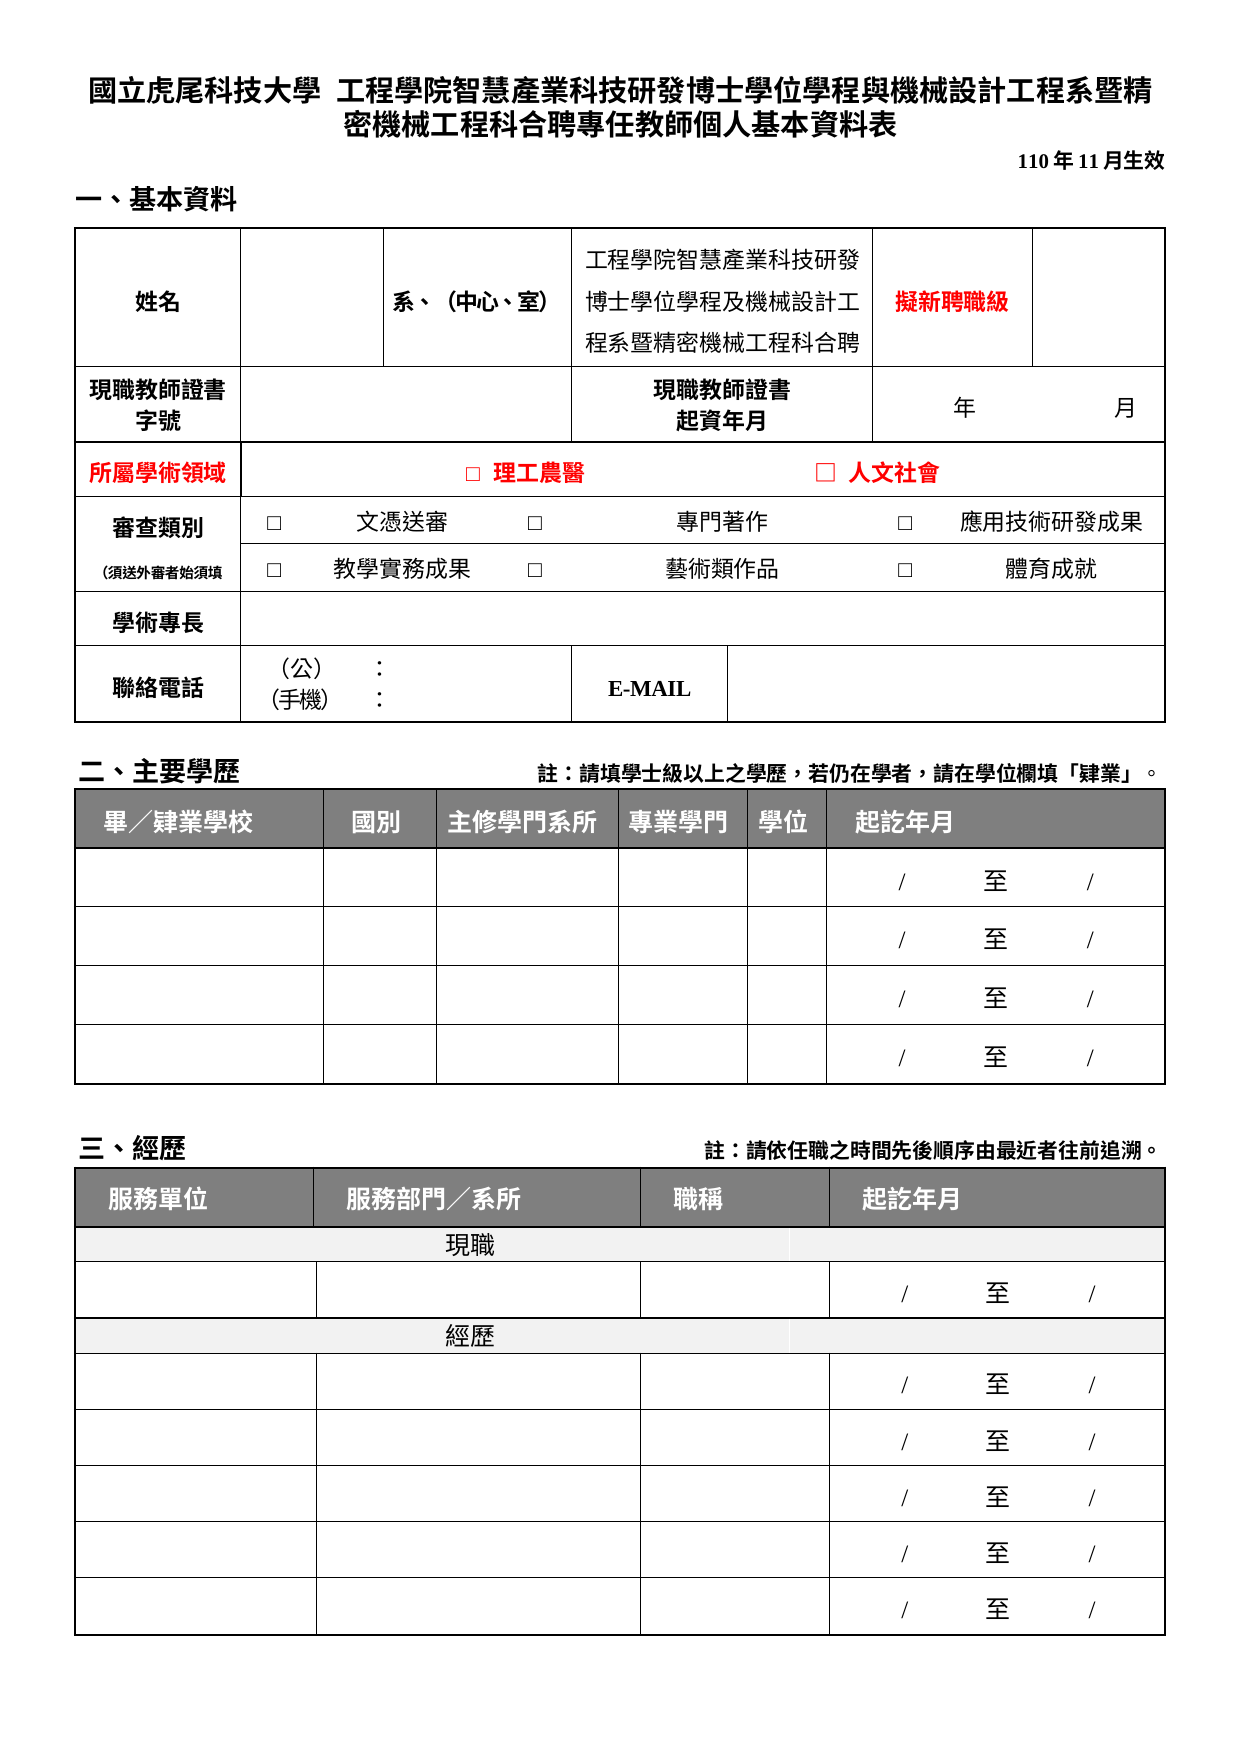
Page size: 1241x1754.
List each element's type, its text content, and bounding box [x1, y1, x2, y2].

table_cell [641, 1354, 829, 1409]
table_cell [1105, 849, 1164, 906]
table_cell □ [498, 544, 572, 591]
table_cell [1017, 1466, 1077, 1521]
table_cell / [1077, 1262, 1107, 1317]
table_cell □ [873, 497, 937, 543]
table_cell [317, 1410, 640, 1465]
table_cell [1015, 1025, 1075, 1083]
table_cell 服務部門／系所 [314, 1169, 640, 1226]
table_cell [830, 1262, 889, 1317]
table_cell 體育成就 [938, 544, 1164, 591]
table_cell [619, 966, 747, 1024]
table_cell [76, 1354, 316, 1409]
table_header 註：請填學士級以上之學歷，若仍在學者，請在學位欄填「肄業」。 [471, 748, 1165, 788]
table_cell [76, 907, 323, 965]
table_cell [728, 646, 1164, 721]
table_cell 所屬學術領域 [76, 443, 240, 496]
table_cell 現職 [413, 1228, 789, 1261]
table_cell □ [241, 497, 307, 543]
table_cell [619, 1025, 747, 1083]
table_cell [437, 966, 618, 1024]
table_cell □ 理工農醫 □ 人文社會 [242, 443, 1164, 496]
table_cell [76, 1410, 316, 1465]
table_cell [1107, 1354, 1164, 1409]
table_cell [790, 1228, 1164, 1261]
table_cell [830, 1578, 889, 1633]
table_cell 至 [979, 1354, 1017, 1409]
table_cell E-MAIL [572, 646, 727, 721]
table_cell / [1077, 1522, 1107, 1577]
table_cell [917, 907, 977, 965]
table_cell [76, 1578, 316, 1633]
table_cell / [887, 1025, 917, 1083]
table_cell □ [498, 497, 572, 543]
table_cell [1032, 367, 1085, 441]
table_cell [917, 966, 977, 1024]
table_cell [748, 849, 826, 906]
table_cell / [889, 1522, 919, 1577]
table_cell [748, 907, 826, 965]
table_cell / [889, 1578, 919, 1633]
table_cell 藝術類作品 [572, 544, 872, 591]
table_cell [324, 849, 436, 906]
table_cell [641, 1578, 829, 1633]
table_cell [830, 1354, 889, 1409]
table_cell [1015, 849, 1075, 906]
table_cell / [1075, 1025, 1105, 1083]
table_cell [1015, 907, 1075, 965]
table_cell [917, 1025, 977, 1083]
table_header 工程學院智慧產業科技研發博士學位學程及機械設計工程系暨精密機械工程科合聘 [572, 229, 872, 366]
table_cell / [1075, 966, 1105, 1024]
table_cell [317, 1578, 640, 1633]
table_cell / [1077, 1354, 1107, 1409]
table_cell 國別 [324, 790, 436, 847]
table_cell [76, 1466, 316, 1521]
table_header 二、主要學歷 [75, 748, 471, 788]
table_cell 月 [1085, 367, 1164, 441]
table_cell / [1077, 1466, 1107, 1521]
table_cell / [889, 1410, 919, 1465]
table_cell [1107, 1522, 1164, 1577]
table_cell 應用技術研發成果 [938, 497, 1164, 543]
table_cell / [1075, 849, 1105, 906]
table_header 姓名 [76, 229, 240, 366]
table_cell [827, 907, 887, 965]
table_cell [1107, 1466, 1164, 1521]
table_cell □ [241, 544, 307, 591]
table_cell [1107, 1410, 1164, 1465]
table_cell [830, 1410, 889, 1465]
table_cell / [1075, 907, 1105, 965]
table_cell [919, 1466, 979, 1521]
table_header [1033, 229, 1164, 366]
table_cell 主修學門系所 [437, 790, 618, 847]
table_cell [317, 1466, 640, 1521]
table_cell [76, 849, 323, 906]
table_cell 服務單位 [76, 1169, 313, 1226]
table_header 三、經歷 [75, 1125, 475, 1167]
table_cell [919, 1410, 979, 1465]
table_cell 至 [977, 966, 1015, 1024]
table_cell [873, 367, 898, 441]
text 一、基本資料 [75, 187, 1165, 214]
table_cell 專業學門 [619, 790, 747, 847]
table_cell （公） （手機） [241, 646, 362, 721]
table_cell 起訖年月 [827, 790, 1164, 847]
table_cell [619, 849, 747, 906]
table_cell [917, 849, 977, 906]
table_cell 至 [979, 1578, 1017, 1633]
text 110年11月生效 [75, 142, 1165, 175]
table_cell [1105, 907, 1164, 965]
table_header 系、（中心、室） [384, 229, 571, 366]
table_cell [827, 1025, 887, 1083]
table_cell / [889, 1262, 919, 1317]
table_header 擬新聘職級 [873, 229, 1032, 366]
table_cell 至 [979, 1522, 1017, 1577]
table_cell [1017, 1410, 1077, 1465]
table_cell / [1077, 1410, 1107, 1465]
table_cell [437, 1025, 618, 1083]
table_cell / [889, 1466, 919, 1521]
table_cell [76, 1319, 413, 1353]
table_cell [241, 592, 1164, 645]
table_cell [748, 966, 826, 1024]
table_cell [619, 907, 747, 965]
table_cell ： ： [362, 646, 571, 721]
table_cell [1107, 1262, 1164, 1317]
table_cell [1017, 1578, 1077, 1633]
table_cell 現職教師證書字號 [76, 367, 240, 441]
table_cell [241, 367, 571, 441]
table_cell 學術專長 [76, 592, 240, 645]
table_cell [437, 907, 618, 965]
text 國立虎尾科技大學 工程學院智慧產業科技研發博士學位學程與機械設計工程系暨精密機械工程科合聘專任教師個人基本資料表 [75, 75, 1165, 142]
table_cell 至 [979, 1262, 1017, 1317]
table_cell [790, 1319, 1164, 1353]
table_cell [437, 849, 618, 906]
table_cell [919, 1262, 979, 1317]
table_cell 經歷 [413, 1319, 789, 1353]
table_cell 審查類別 （須送外審者始須填寫） [76, 497, 240, 591]
table_cell [830, 1466, 889, 1521]
table_cell 文憑送審 [307, 497, 498, 543]
table_cell 至 [977, 907, 1015, 965]
table_cell [1015, 966, 1075, 1024]
table_cell [324, 907, 436, 965]
table_cell 年 [898, 367, 1032, 441]
table_cell [317, 1522, 640, 1577]
table_cell [1017, 1522, 1077, 1577]
table_cell 教學實務成果 [307, 544, 498, 591]
table_cell 至 [977, 849, 1015, 906]
table_cell 起訖年月 [830, 1169, 1164, 1226]
table_cell [641, 1522, 829, 1577]
table_cell / [889, 1354, 919, 1409]
table_cell 至 [977, 1025, 1015, 1083]
table_cell [830, 1522, 889, 1577]
table_cell [919, 1578, 979, 1633]
table_cell [919, 1354, 979, 1409]
table_cell / [887, 966, 917, 1024]
table_cell [76, 1228, 413, 1261]
table_cell 現職教師證書 起資年月 [572, 367, 872, 441]
table_cell [641, 1410, 829, 1465]
table_cell 學位 [748, 790, 826, 847]
table_cell [1105, 1025, 1164, 1083]
table_cell [1105, 966, 1164, 1024]
table_cell [76, 1262, 316, 1317]
table_cell [1107, 1578, 1164, 1633]
table_header [241, 229, 383, 366]
table_cell / [887, 907, 917, 965]
table_cell 專門著作 [572, 497, 872, 543]
table_cell [317, 1354, 640, 1409]
table_cell [1017, 1262, 1077, 1317]
table_cell / [887, 849, 917, 906]
table_cell [76, 1025, 323, 1083]
table_cell / [1077, 1578, 1107, 1633]
table_cell 職稱 [641, 1169, 829, 1226]
table_cell [76, 966, 323, 1024]
table_cell [76, 1522, 316, 1577]
table_cell [641, 1262, 829, 1317]
table_cell 聯絡電話 [76, 646, 240, 721]
table_header 註：請依任職之時間先後順序由最近者往前追溯。 [475, 1125, 1165, 1167]
table_cell 至 [979, 1466, 1017, 1521]
table_cell [919, 1522, 979, 1577]
table_cell [641, 1466, 829, 1521]
table_cell 至 [979, 1410, 1017, 1465]
table_cell [827, 966, 887, 1024]
table_cell [324, 1025, 436, 1083]
table_cell [748, 1025, 826, 1083]
table_cell 畢／肄業學校 [76, 790, 323, 847]
table_cell □ [873, 544, 937, 591]
table_cell [317, 1262, 640, 1317]
table_cell [324, 966, 436, 1024]
table_cell [827, 849, 887, 906]
table_cell [1017, 1354, 1077, 1409]
